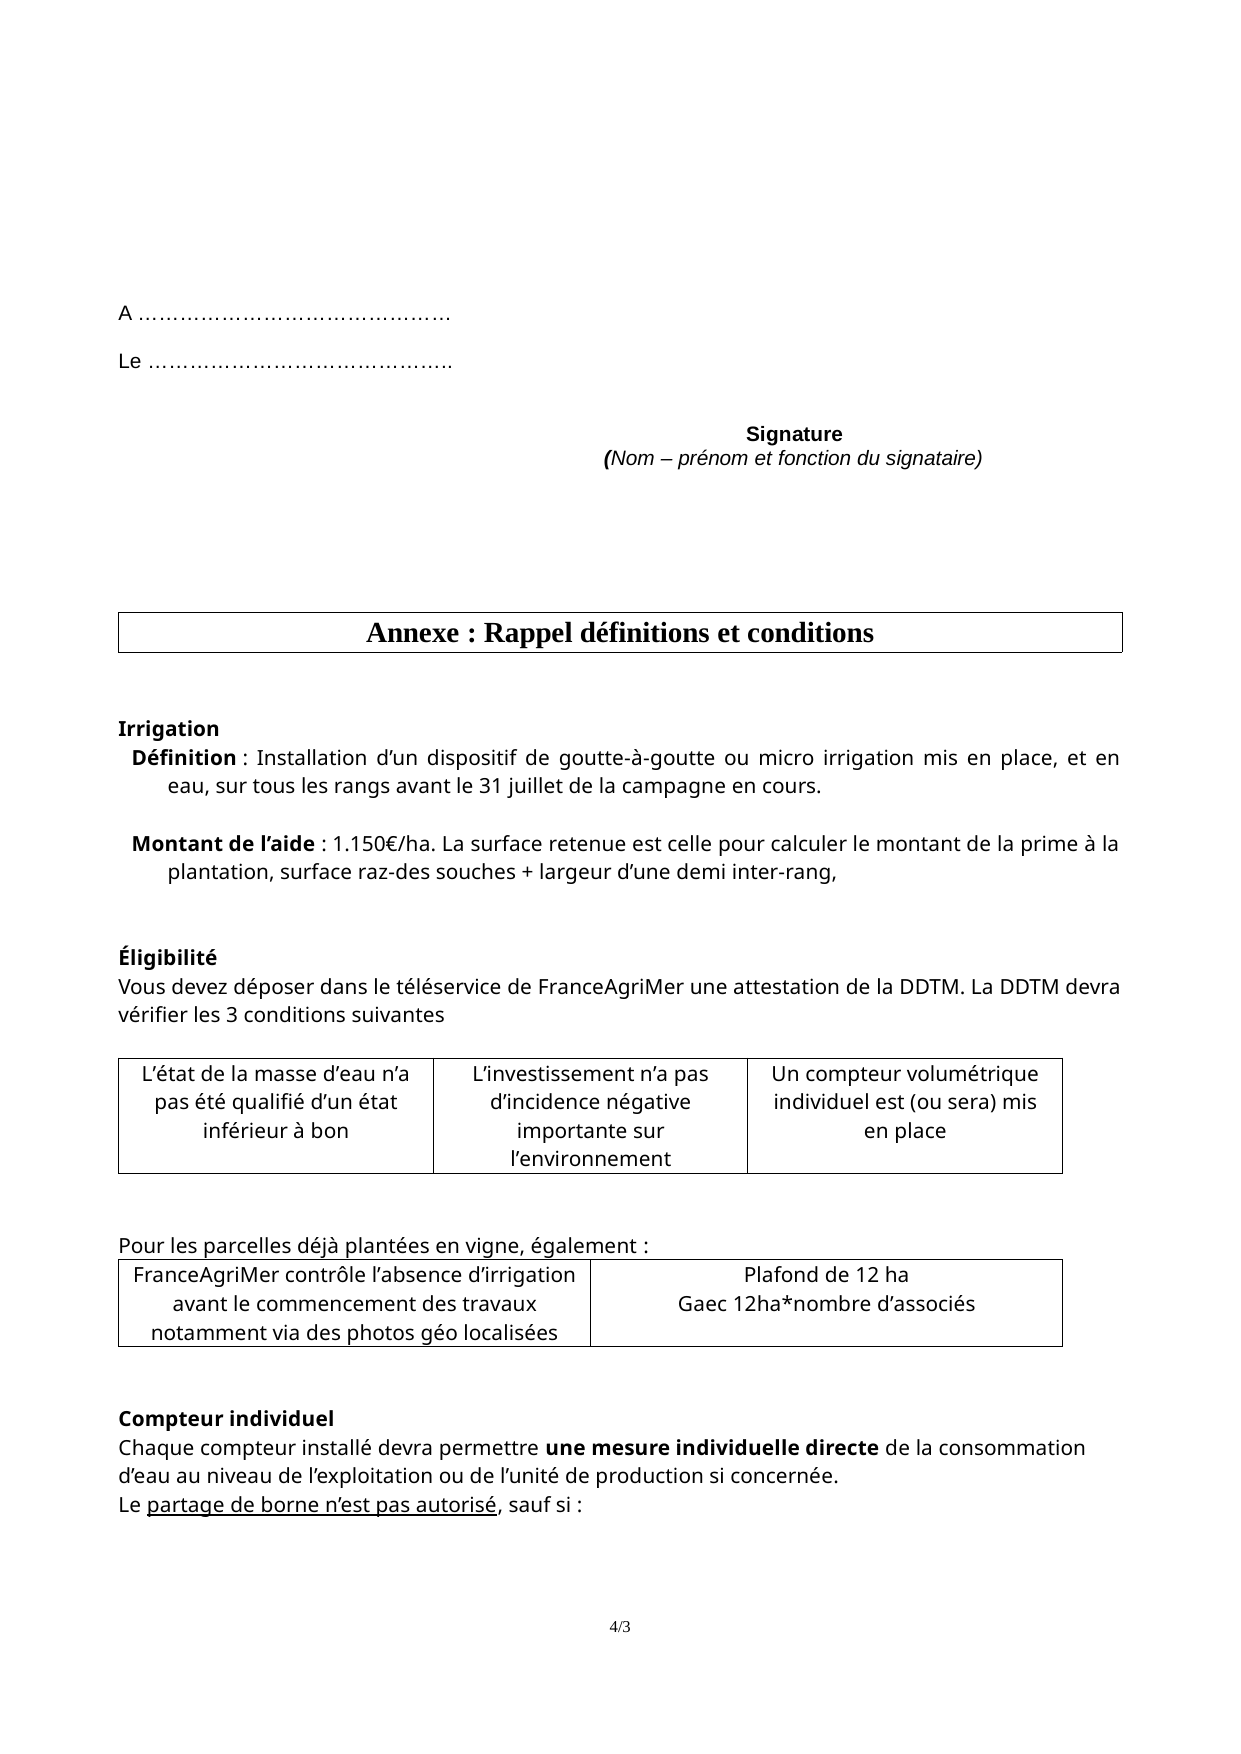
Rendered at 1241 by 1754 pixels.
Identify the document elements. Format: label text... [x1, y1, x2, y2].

text A ……………………………………… [118, 301, 508, 325]
list Montant de l’aide : 1.150€/ha. La surface retenue est celle pour calculer le montant de la prime à la plantation, surface raz-des souches + largeur d’une demi inter-rang, [131, 829, 1122, 886]
text Pour les parcelles déjà plantées en vigne, également : [118, 1231, 1122, 1259]
table_header Un compteur volumétrique individuel est (ou sera) mis en place [748, 1059, 1062, 1173]
text Le partage de borne n’est pas autorisé, sauf si : [118, 1490, 1122, 1518]
table_header FranceAgriMer contrôle l’absence d’irrigation avant le commencement des travaux notamment via des photos géo localisées [119, 1260, 590, 1346]
list Définition : Installation d’un dispositif de goutte-à-goutte ou micro irrigation mis en place, et en eau, sur tous les rangs avant le 31 juillet de la campagne en cours. [131, 743, 1122, 800]
text (Nom – prénom et fonction du signataire) [467, 446, 1122, 469]
text Le …………………………………….. [118, 349, 508, 373]
table_header L’investissement n’a pas d’incidence négative importante sur l’environnement [434, 1059, 747, 1173]
table_header L’état de la masse d’eau n’a pas été qualifié d’un état inférieur à bon [119, 1059, 433, 1173]
text Irrigation [118, 714, 1122, 742]
text Chaque compteur installé devra permettre une mesure individuelle directe de la consommation d’eau au niveau de l’exploitation ou de l’unité de production si concernée. [118, 1433, 1122, 1490]
text Annexe : Rappel définitions et conditions [119, 613, 1122, 652]
text Éligibilité [118, 943, 1122, 972]
text Vous devez déposer dans le téléservice de FranceAgriMer une attestation de la DDTM. La DDTM devra vérifier les 3 conditions suivantes [118, 972, 1122, 1029]
text Signature [467, 421, 1122, 446]
text Compteur individuel [118, 1404, 1122, 1433]
table_header Plafond de 12 ha Gaec 12ha*nombre d’associés [591, 1260, 1062, 1346]
